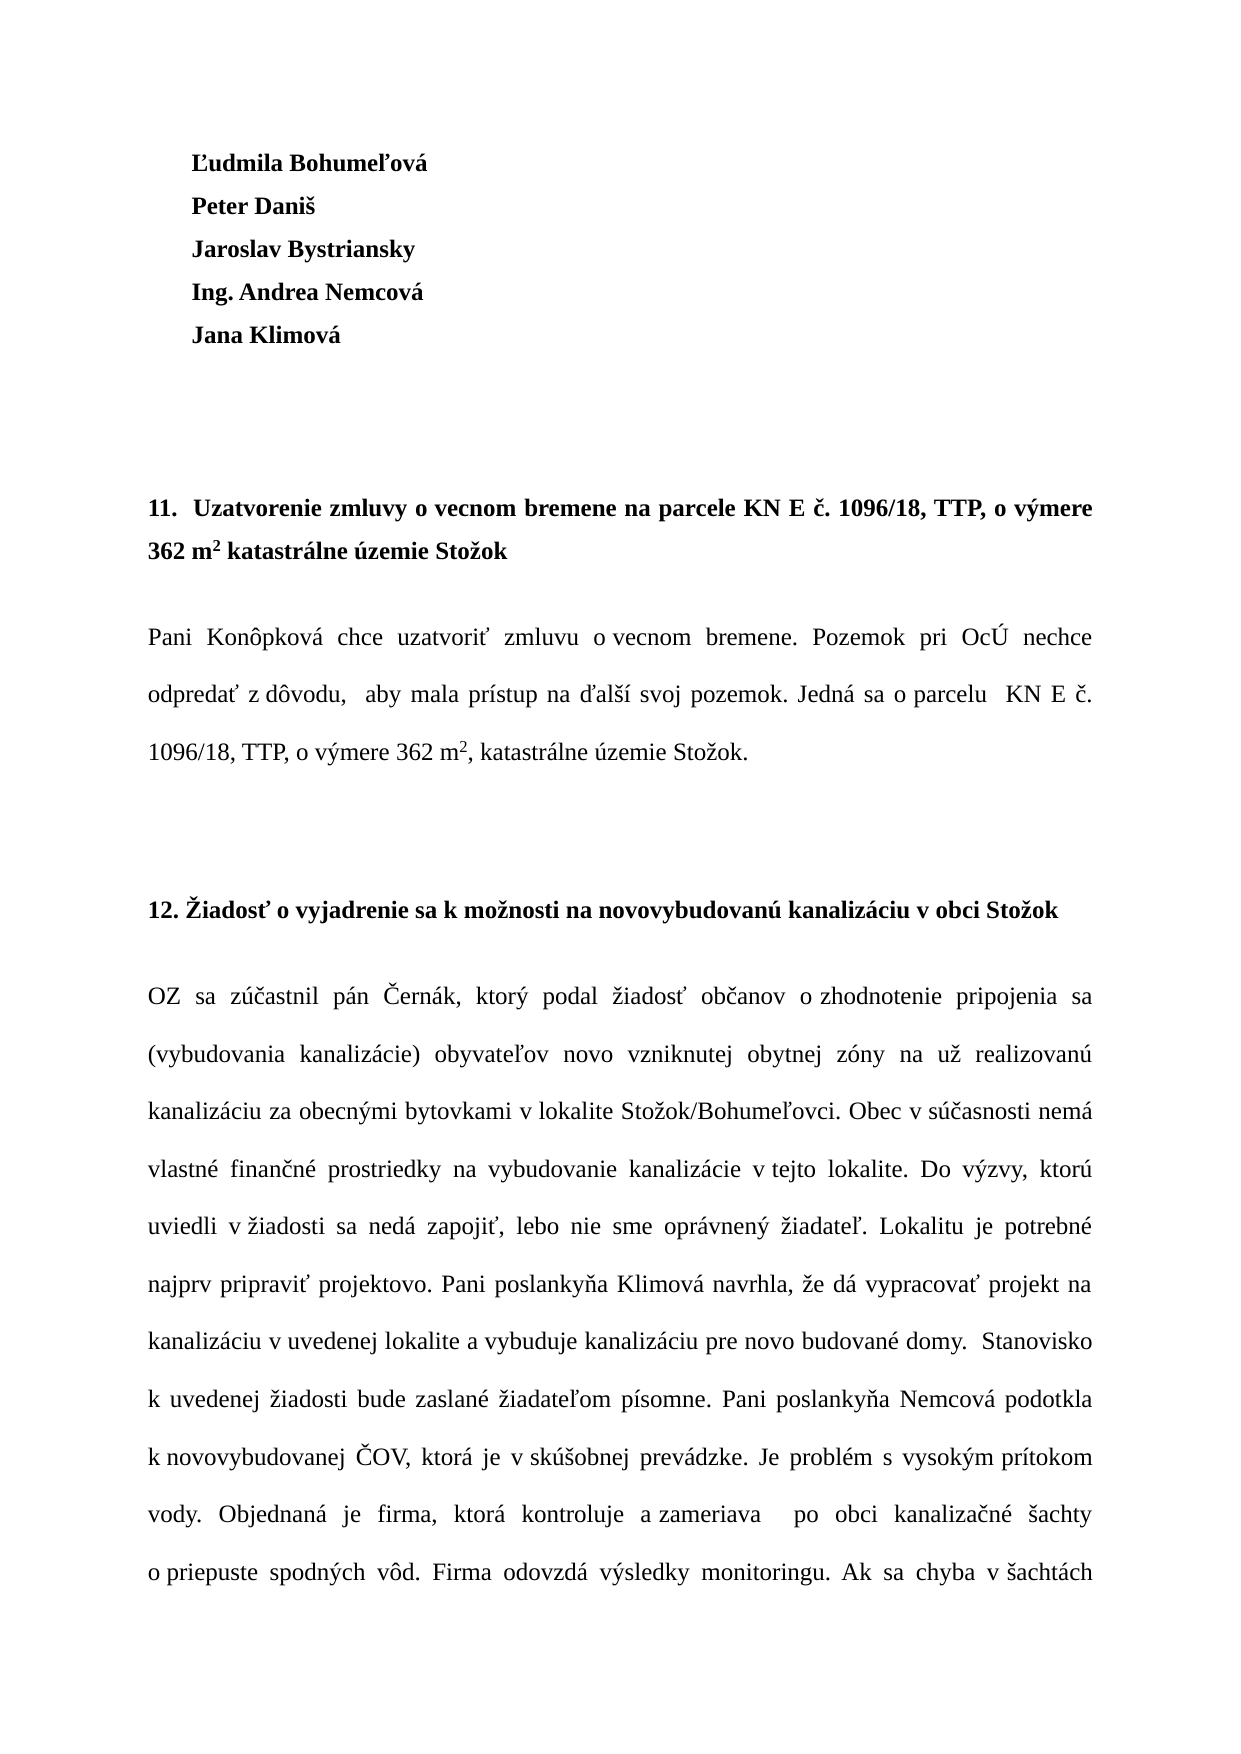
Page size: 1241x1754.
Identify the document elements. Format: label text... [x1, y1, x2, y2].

text Jaroslav Bystriansky [148, 234, 1093, 263]
text Ľudmila Bohumeľová [148, 148, 1093, 176]
text Pani Konôpková chce uzatvoriť zmluvu o vecnom bremene. Pozemok pri OcÚ nechce odpredať z dôvodu, aby mala prístup na ďalší svoj pozemok. Jedná sa o parcelu KN E č. 1096/18, TTP, o výmere 362 m2, katastrálne územie Stožok. [148, 622, 1093, 766]
text Peter Daniš [148, 191, 1093, 219]
text 11. Uzatvorenie zmluvy o vecnom bremene na parcele KN E č. 1096/18, TTP, o výmere 362 m2 katastrálne územie Stožok [148, 493, 1093, 564]
text Jana Klimová [148, 320, 1093, 349]
text Ing. Andrea Nemcová [148, 277, 1093, 306]
text 12. Žiadosť o vyjadrenie sa k možnosti na novovybudovanú kanalizáciu v obci Stožok [148, 895, 1093, 924]
text OZ sa zúčastnil pán Černák, ktorý podal žiadosť občanov o zhodnotenie pripojenia sa (vybudovania kanalizácie) obyvateľov novo vzniknutej obytnej zóny na už realizovanú kanalizáciu za obecnými bytovkami v lokalite Stožok/Bohumeľovci. Obec v súčasnosti nemá vlastné finančné prostriedky na vybudovanie kanalizácie v tejto lokalite. Do výzvy, ktorú uviedli v žiadosti sa nedá zapojiť, lebo nie sme oprávnený žiadateľ. Lokalitu je potrebné najprv pripraviť projektovo. Pani poslankyňa Klimová navrhla, že dá vypracovať projekt na kanalizáciu v uvedenej lokalite a vybuduje kanalizáciu pre novo budované domy. Stanovisko k uvedenej žiadosti bude zaslané žiadateľom písomne. Pani poslankyňa Nemcová podotkla k novovybudovanej ČOV, ktorá je v skúšobnej prevádzke. Je problém s vysokým prítokom vody. Objednaná je firma, ktorá kontroluje a zameriava po obci kanalizačné šachty o priepuste spodných vôd. Firma odovzdá výsledky monitoringu. Ak sa chyba v šachtách [148, 981, 1093, 1585]
